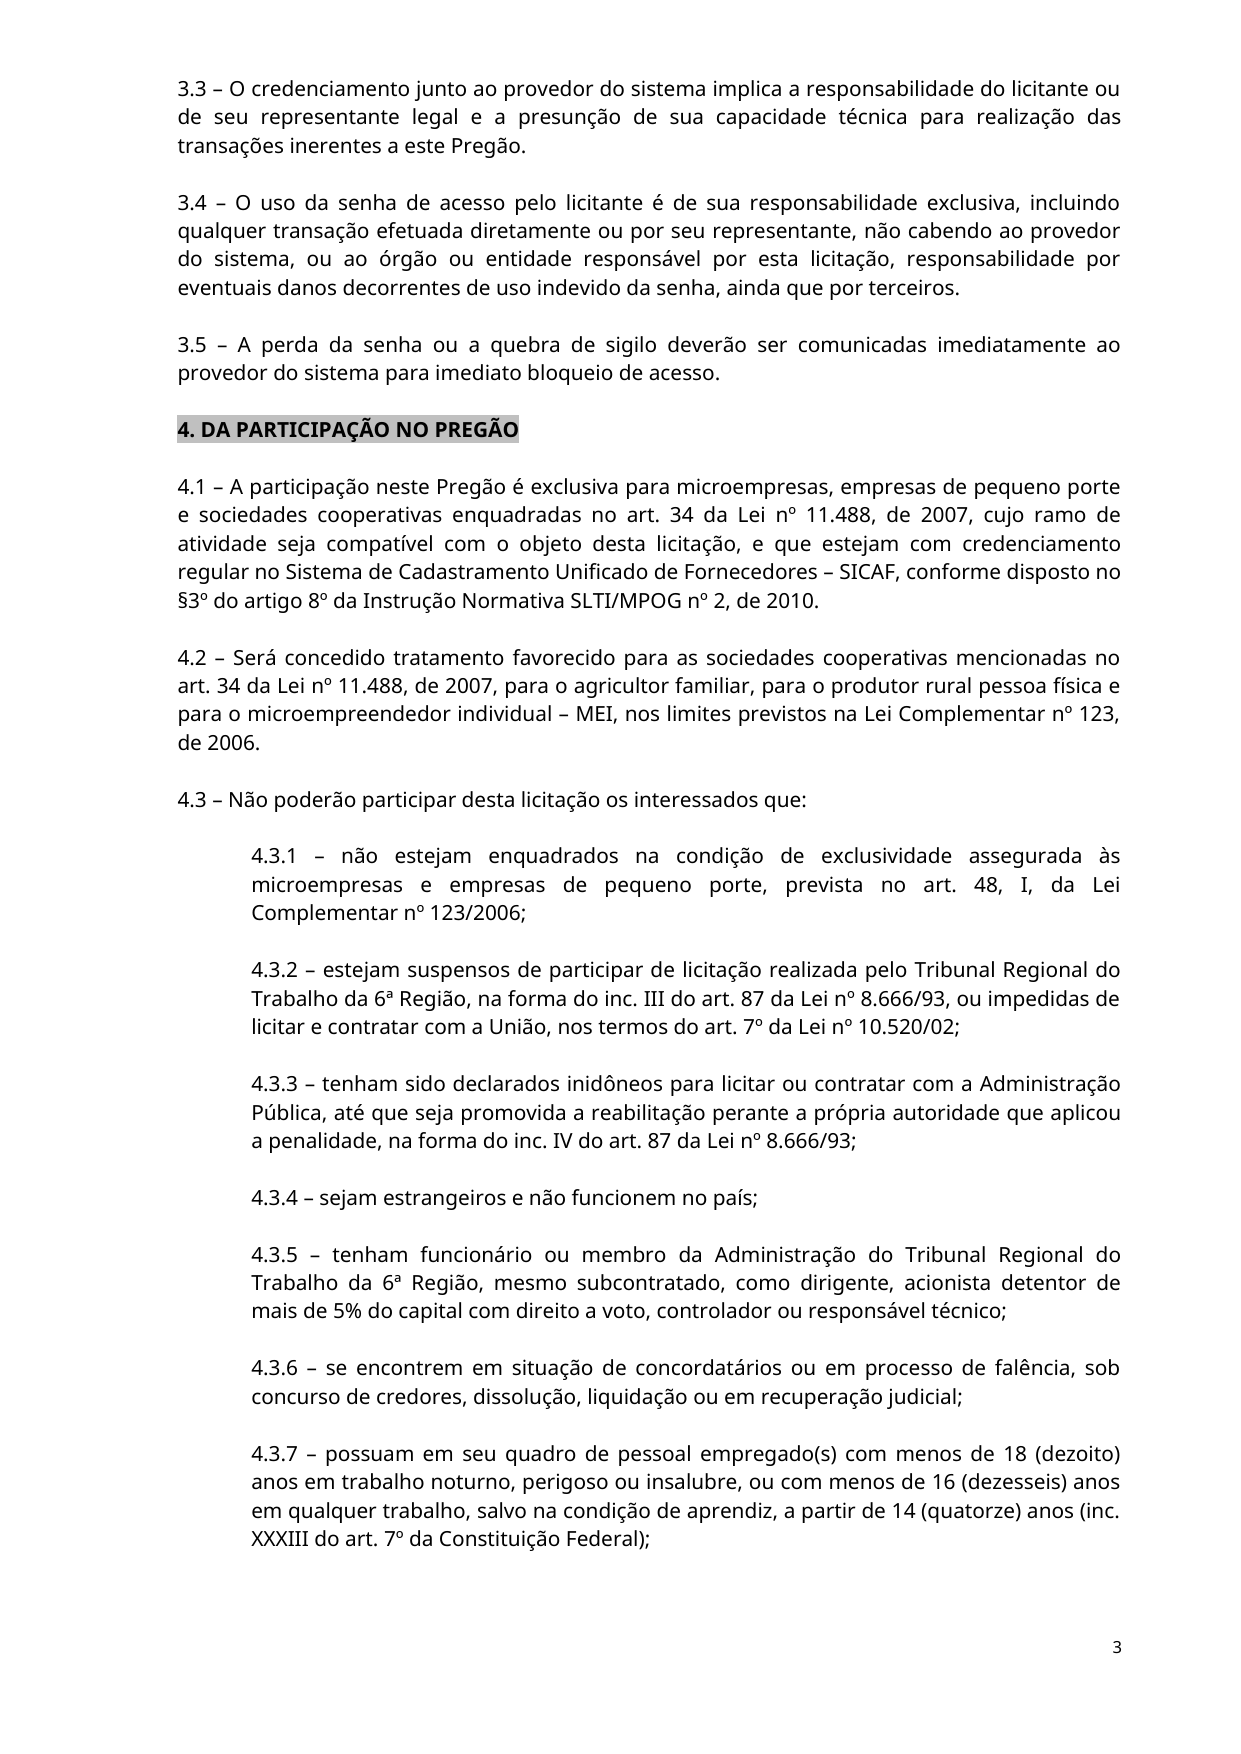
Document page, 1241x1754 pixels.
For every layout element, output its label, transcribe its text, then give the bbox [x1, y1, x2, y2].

text 4.3.3 – tenham sido declarados inidôneos para licitar ou contratar com a Administração Pública, até que seja promovida a reabilitação perante a própria autoridade que aplicou a penalidade, na forma do inc. IV do art. 87 da Lei nº 8.666/93; [251, 1069, 1122, 1154]
list 4.2 – Será concedido tratamento favorecido para as sociedades cooperativas mencionadas no art. 34 da Lei nº 11.488, de 2007, para o agricultor familiar, para o produtor rural pessoa física e para o microempreendedor individual – MEI, nos limites previstos na Lei Complementar nº 123, de 2006. [177, 643, 1122, 756]
text 4. DA PARTICIPAÇÃO NO PREGÃO [177, 415, 1122, 443]
text 3.4 – O uso da senha de acesso pelo licitante é de sua responsabilidade exclusiva, incluindo qualquer transação efetuada diretamente ou por seu representante, não cabendo ao provedor do sistema, ou ao órgão ou entidade responsável por esta licitação, responsabilidade por eventuais danos decorrentes de uso indevido da senha, ainda que por terceiros. [177, 188, 1122, 301]
text 4.3.6 – se encontrem em situação de concordatários ou em processo de falência, sob concurso de credores, dissolução, liquidação ou em recuperação judicial; [251, 1353, 1122, 1410]
text 4.3.2 – estejam suspensos de participar de licitação realizada pelo Tribunal Regional do Trabalho da 6ª Região, na forma do inc. III do art. 87 da Lei nº 8.666/93, ou impedidas de licitar e contratar com a União, nos termos do art. 7º da Lei nº 10.520/02; [251, 955, 1122, 1041]
text 3.5 – A perda da senha ou a quebra de sigilo deverão ser comunicadas imediatamente ao provedor do sistema para imediato bloqueio de acesso. [177, 330, 1122, 387]
text 4.3.4 – sejam estrangeiros e não funcionem no país; [251, 1183, 1122, 1211]
text 4.3.5 – tenham funcionário ou membro da Administração do Tribunal Regional do Trabalho da 6ª Região, mesmo subcontratado, como dirigente, acionista detentor de mais de 5% do capital com direito a voto, controlador ou responsável técnico; [251, 1240, 1122, 1325]
text 4.3 – Não poderão participar desta licitação os interessados que: [177, 785, 1122, 813]
text 4.3.7 – possuam em seu quadro de pessoal empregado(s) com menos de 18 (dezoito) anos em trabalho noturno, perigoso ou insalubre, ou com menos de 16 (dezesseis) anos em qualquer trabalho, salvo na condição de aprendiz, a partir de 14 (quatorze) anos (inc. XXXIII do art. 7º da Constituição Federal); [251, 1439, 1122, 1553]
text 4.3.1 – não estejam enquadrados na condição de exclusividade assegurada às microempresas e empresas de pequeno porte, prevista no art. 48, I, da Lei Complementar nº 123/2006; [251, 842, 1122, 927]
text 3.3 – O credenciamento junto ao provedor do sistema implica a responsabilidade do licitante ou de seu representante legal e a presunção de sua capacidade técnica para realização das transações inerentes a este Pregão. [177, 74, 1122, 159]
list 4.1 – A participação neste Pregão é exclusiva para microempresas, empresas de pequeno porte e sociedades cooperativas enquadradas no art. 34 da Lei nº 11.488, de 2007, cujo ramo de atividade seja compatível com o objeto desta licitação, e que estejam com credenciamento regular no Sistema de Cadastramento Unificado de Fornecedores – SICAF, conforme disposto no §3º do artigo 8º da Instrução Normativa SLTI/MPOG nº 2, de 2010. [177, 472, 1122, 614]
